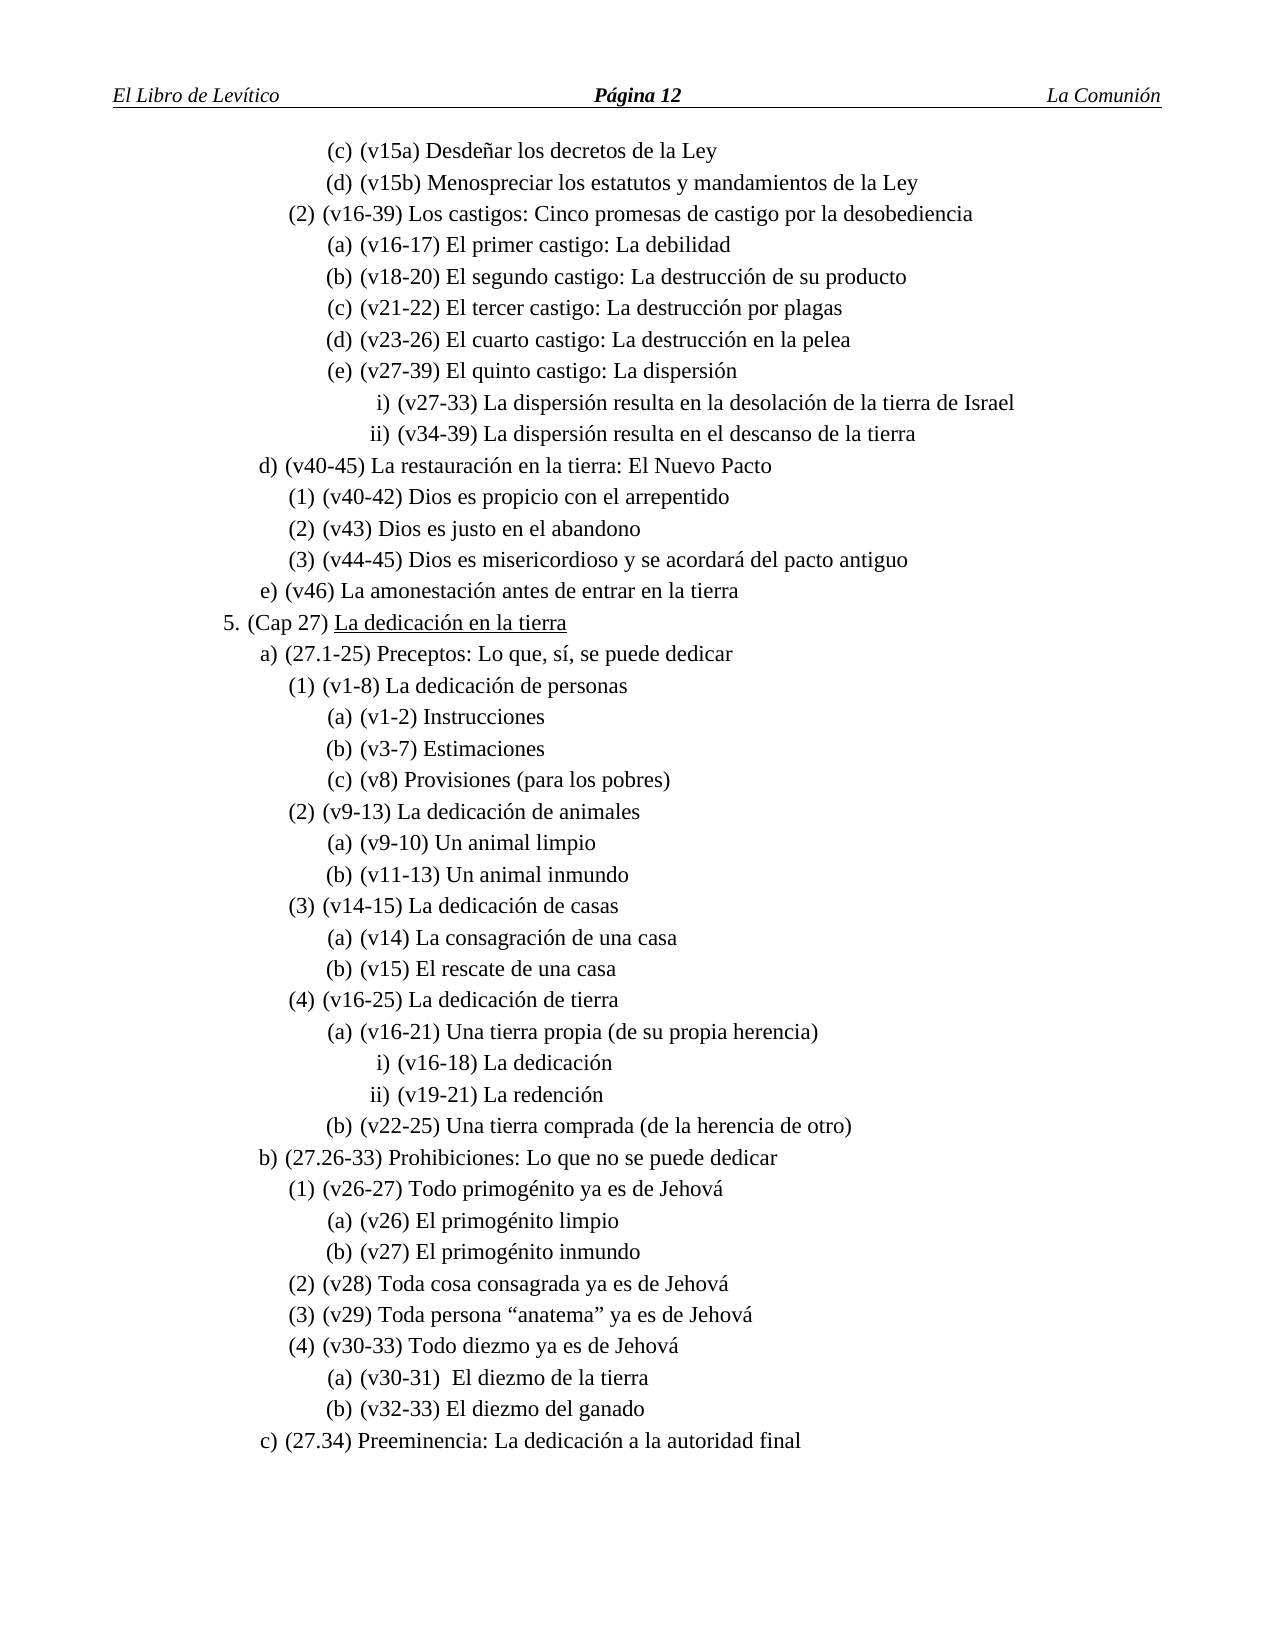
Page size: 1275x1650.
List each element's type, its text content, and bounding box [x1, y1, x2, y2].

list (v16-21) Una tierra propia (de su propia herencia) [300, 1019, 1162, 1044]
list (v34-39) La dispersión resulta en el descanso de la tierra [337, 421, 1162, 447]
list (v9-10) Un animal limpio [300, 830, 1162, 856]
list (v18-20) El segundo castigo: La destrucción de su producto [300, 264, 1162, 289]
list (v16-25) La dedicación de tierra [262, 987, 1162, 1013]
list (v11-13) Un animal inmundo [300, 862, 1162, 887]
list (v27) El primogénito inmundo [300, 1239, 1162, 1264]
list (v16-39) Los castigos: Cinco promesas de castigo por la desobediencia [262, 201, 1162, 226]
list (v16-18) La dedicación [337, 1050, 1162, 1076]
list (v27-33) La dispersión resulta en la desolación de la tierra de Israel [337, 390, 1162, 415]
list (v21-22) El tercer castigo: La destrucción por plagas [300, 295, 1162, 321]
list (v43) Dios es justo en el abandono [262, 516, 1162, 541]
list (v46) La amonestación antes de entrar en la tierra [225, 578, 1162, 604]
list (v44-45) Dios es misericordioso y se acordará del pacto antiguo [262, 547, 1162, 572]
list (v26) El primogénito limpio [300, 1208, 1162, 1233]
list (27.34) Preeminencia: La dedicación a la autoridad final [225, 1428, 1162, 1453]
list (27.1-25) Preceptos: Lo que, sí, se puede dedicar [225, 641, 1162, 667]
list (v14-15) La dedicación de casas [262, 893, 1162, 918]
list (v23-26) El cuarto castigo: La destrucción en la pelea [300, 327, 1162, 352]
list (Cap 27) La dedicación en la tierra [187, 610, 1162, 635]
list (v40-42) Dios es propicio con el arrepentido [262, 484, 1162, 509]
list (v1-2) Instrucciones [300, 704, 1162, 730]
list (v29) Toda persona “anatema” ya es de Jehová [262, 1302, 1162, 1327]
list (v26-27) Todo primogénito ya es de Jehová [262, 1176, 1162, 1202]
list (v28) Toda cosa consagrada ya es de Jehová [262, 1271, 1162, 1296]
list (v27-39) El quinto castigo: La dispersión [300, 358, 1162, 384]
list (v8) Provisiones (para los pobres) [300, 767, 1162, 793]
list (v15b) Menospreciar los estatutos y mandamientos de la Ley [300, 169, 1162, 195]
list (v30-33) Todo diezmo ya es de Jehová [262, 1333, 1162, 1359]
list (27.26-33) Prohibiciones: Lo que no se puede dedicar [225, 1145, 1162, 1170]
list (v9-13) La dedicación de animales [262, 799, 1162, 824]
list (v32-33) El diezmo del ganado [300, 1396, 1162, 1422]
list (v15) El rescate de una casa [300, 956, 1162, 981]
list (v14) La consagración de una casa [300, 924, 1162, 950]
list (v3-7) Estimaciones [300, 736, 1162, 761]
list (v19-21) La redención [337, 1082, 1162, 1107]
list (v30-31) El diezmo de la tierra [300, 1365, 1162, 1390]
list (v1-8) La dedicación de personas [262, 673, 1162, 698]
list (v22-25) Una tierra comprada (de la herencia de otro) [300, 1113, 1162, 1139]
list (v16-17) El primer castigo: La debilidad [300, 232, 1162, 258]
list (v40-45) La restauración en la tierra: El Nuevo Pacto [225, 453, 1162, 478]
list (v15a) Desdeñar los decretos de la Ley [300, 138, 1162, 163]
